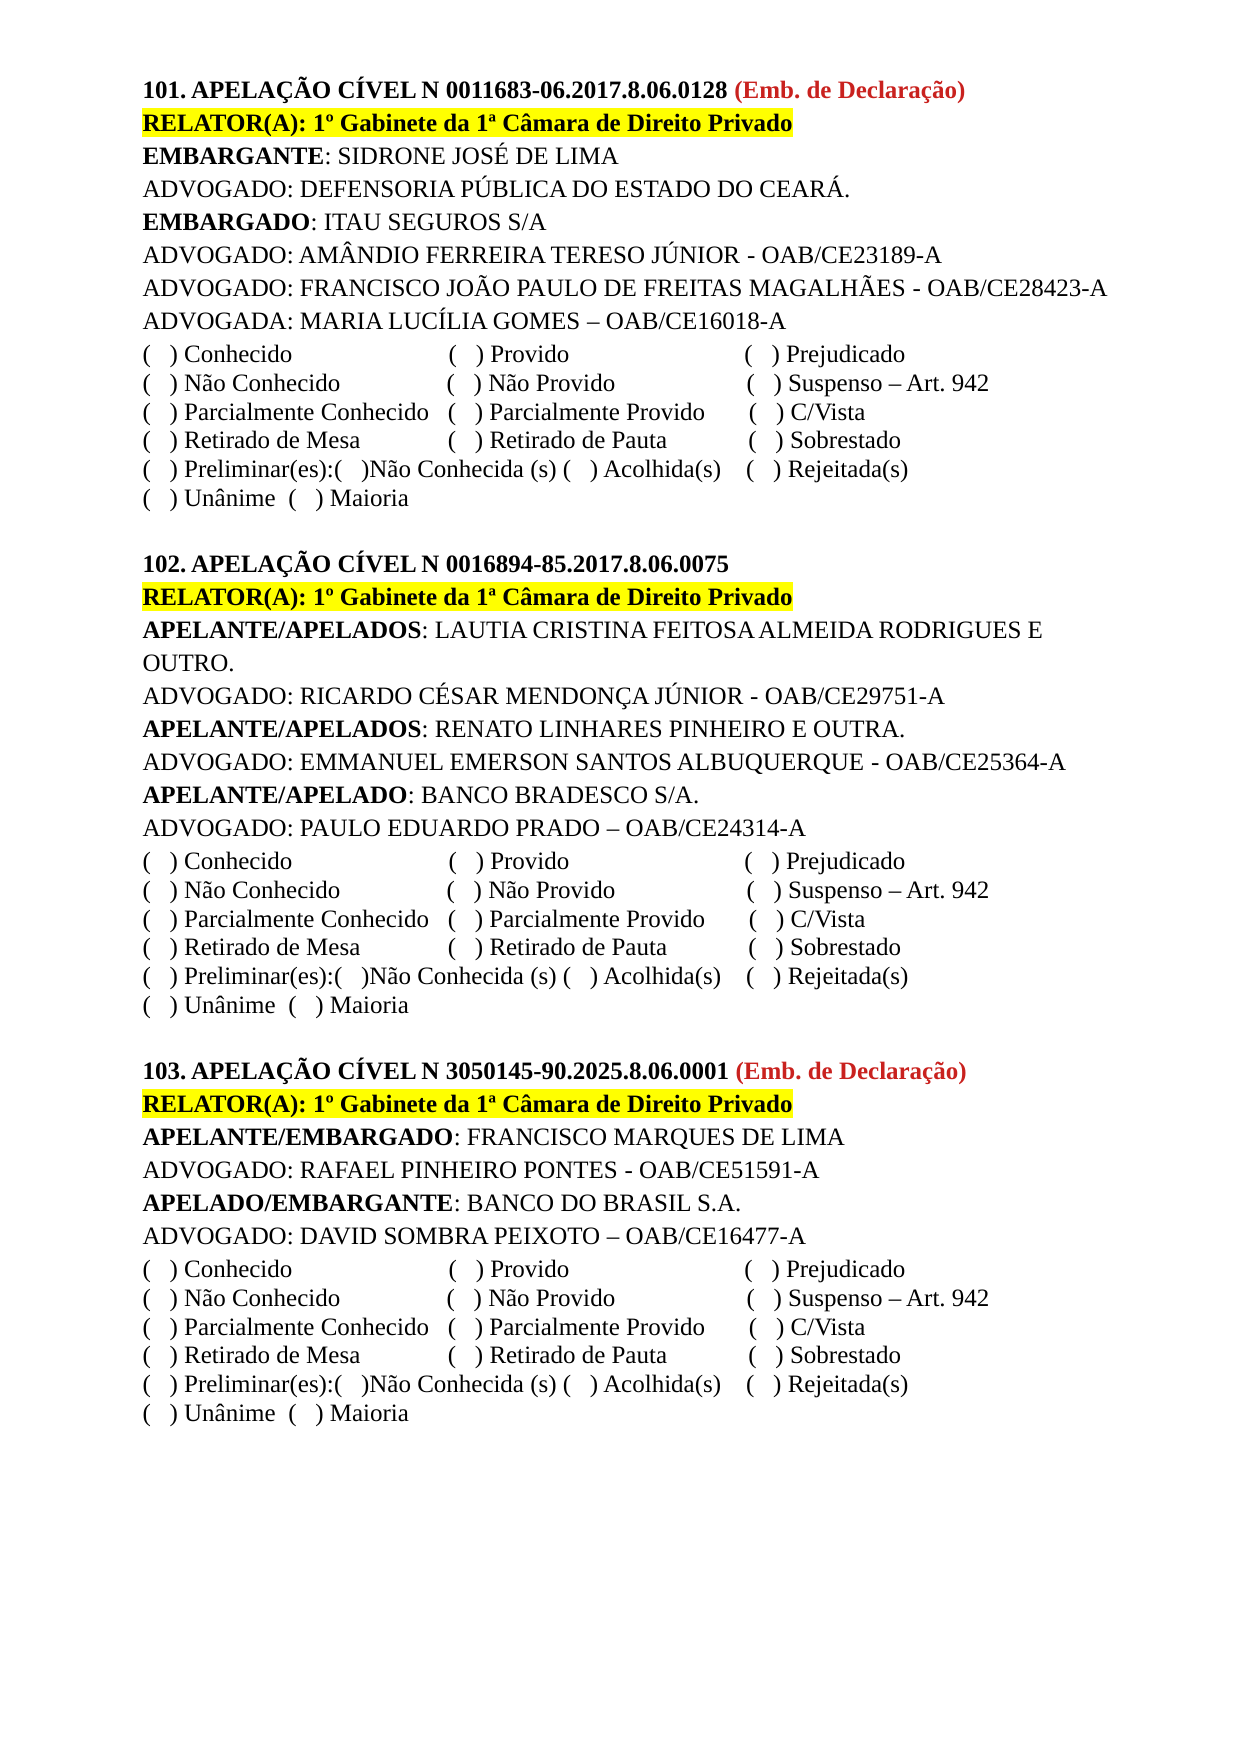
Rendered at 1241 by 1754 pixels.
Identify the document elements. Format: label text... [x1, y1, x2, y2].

text ( ) Unânime ( ) Maioria 102. APELAÇÃO CÍVEL N 0016894-85.2017.8.06.0075 RELATOR(A): 1º Gabinete da 1ª Câmara de Direito Privado APELANTE/APELADOS: LAUTIA CRISTINA FEITOSA ALMEIDA RODRIGUES E OUTRO. ADVOGADO: RICARDO CÉSAR MENDONÇA JÚNIOR - OAB/CE29751-A APELANTE/APELADOS: RENATO LINHARES PINHEIRO E OUTRA. ADVOGADO: EMMANUEL EMERSON SANTOS ALBUQUERQUE - OAB/CE25364-A APELANTE/APELADO: BANCO BRADESCO S/A. ADVOGADO: PAULO EDUARDO PRADO – OAB/CE24314-A [142, 483, 1141, 842]
text ( ) Unânime ( ) Maioria [142, 990, 1141, 1019]
text 101. APELAÇÃO CÍVEL N 0011683-06.2017.8.06.0128 (Emb. de Declaração) RELATOR(A): 1º Gabinete da 1ª Câmara de Direito Privado EMBARGANTE: SIDRONE JOSÉ DE LIMA [142, 75, 1141, 170]
text ( ) Retirado de Mesa ( ) Retirado de Pauta ( ) Sobrestado [142, 932, 1158, 961]
text ( ) Conhecido ( ) Provido ( ) Prejudicado [142, 339, 1141, 368]
text ( ) Retirado de Mesa ( ) Retirado de Pauta ( ) Sobrestado [142, 425, 1158, 454]
text 103. APELAÇÃO CÍVEL N 3050145-90.2025.8.06.0001 (Emb. de Declaração) RELATOR(A): 1º Gabinete da 1ª Câmara de Direito Privado APELANTE/EMBARGADO: FRANCISCO MARQUES DE LIMA ADVOGADO: RAFAEL PINHEIRO PONTES - OAB/CE51591-A APELADO/EMBARGANTE: BANCO DO BRASIL S.A. ADVOGADO: DAVID SOMBRA PEIXOTO – OAB/CE16477-A [142, 1023, 1141, 1250]
text ( ) Preliminar(es):( )Não Conhecida (s) ( ) Acolhida(s) ( ) Rejeitada(s) [142, 1369, 1158, 1398]
text ( ) Preliminar(es):( )Não Conhecida (s) ( ) Acolhida(s) ( ) Rejeitada(s) [142, 454, 1158, 483]
text ( ) Unânime ( ) Maioria [142, 1398, 1141, 1493]
text ( ) Conhecido ( ) Provido ( ) Prejudicado [142, 846, 1141, 875]
text ADVOGADO: DEFENSORIA PÚBLICA DO ESTADO DO CEARÁ. EMBARGADO: ITAU SEGUROS S/A ADVOGADO: AMÂNDIO FERREIRA TERESO JÚNIOR - OAB/CE23189-A ADVOGADO: FRANCISCO JOÃO PAULO DE FREITAS MAGALHÃES - OAB/CE28423-A ADVOGADA: MARIA LUCÍLIA GOMES – OAB/CE16018-A [142, 174, 1141, 335]
text ( ) Preliminar(es):( )Não Conhecida (s) ( ) Acolhida(s) ( ) Rejeitada(s) [142, 961, 1158, 990]
text ( ) Parcialmente Conhecido ( ) Parcialmente Provido ( ) C/Vista [142, 1312, 1158, 1340]
text ( ) Não Conhecido ( ) Não Provido ( ) Suspenso – Art. 942 [142, 875, 1158, 904]
text ( ) Não Conhecido ( ) Não Provido ( ) Suspenso – Art. 942 [142, 1283, 1158, 1312]
text ( ) Retirado de Mesa ( ) Retirado de Pauta ( ) Sobrestado [142, 1340, 1158, 1369]
text ( ) Parcialmente Conhecido ( ) Parcialmente Provido ( ) C/Vista [142, 904, 1158, 932]
text ( ) Não Conhecido ( ) Não Provido ( ) Suspenso – Art. 942 [142, 368, 1158, 397]
text ( ) Conhecido ( ) Provido ( ) Prejudicado [142, 1254, 1141, 1283]
text ( ) Parcialmente Conhecido ( ) Parcialmente Provido ( ) C/Vista [142, 397, 1158, 425]
